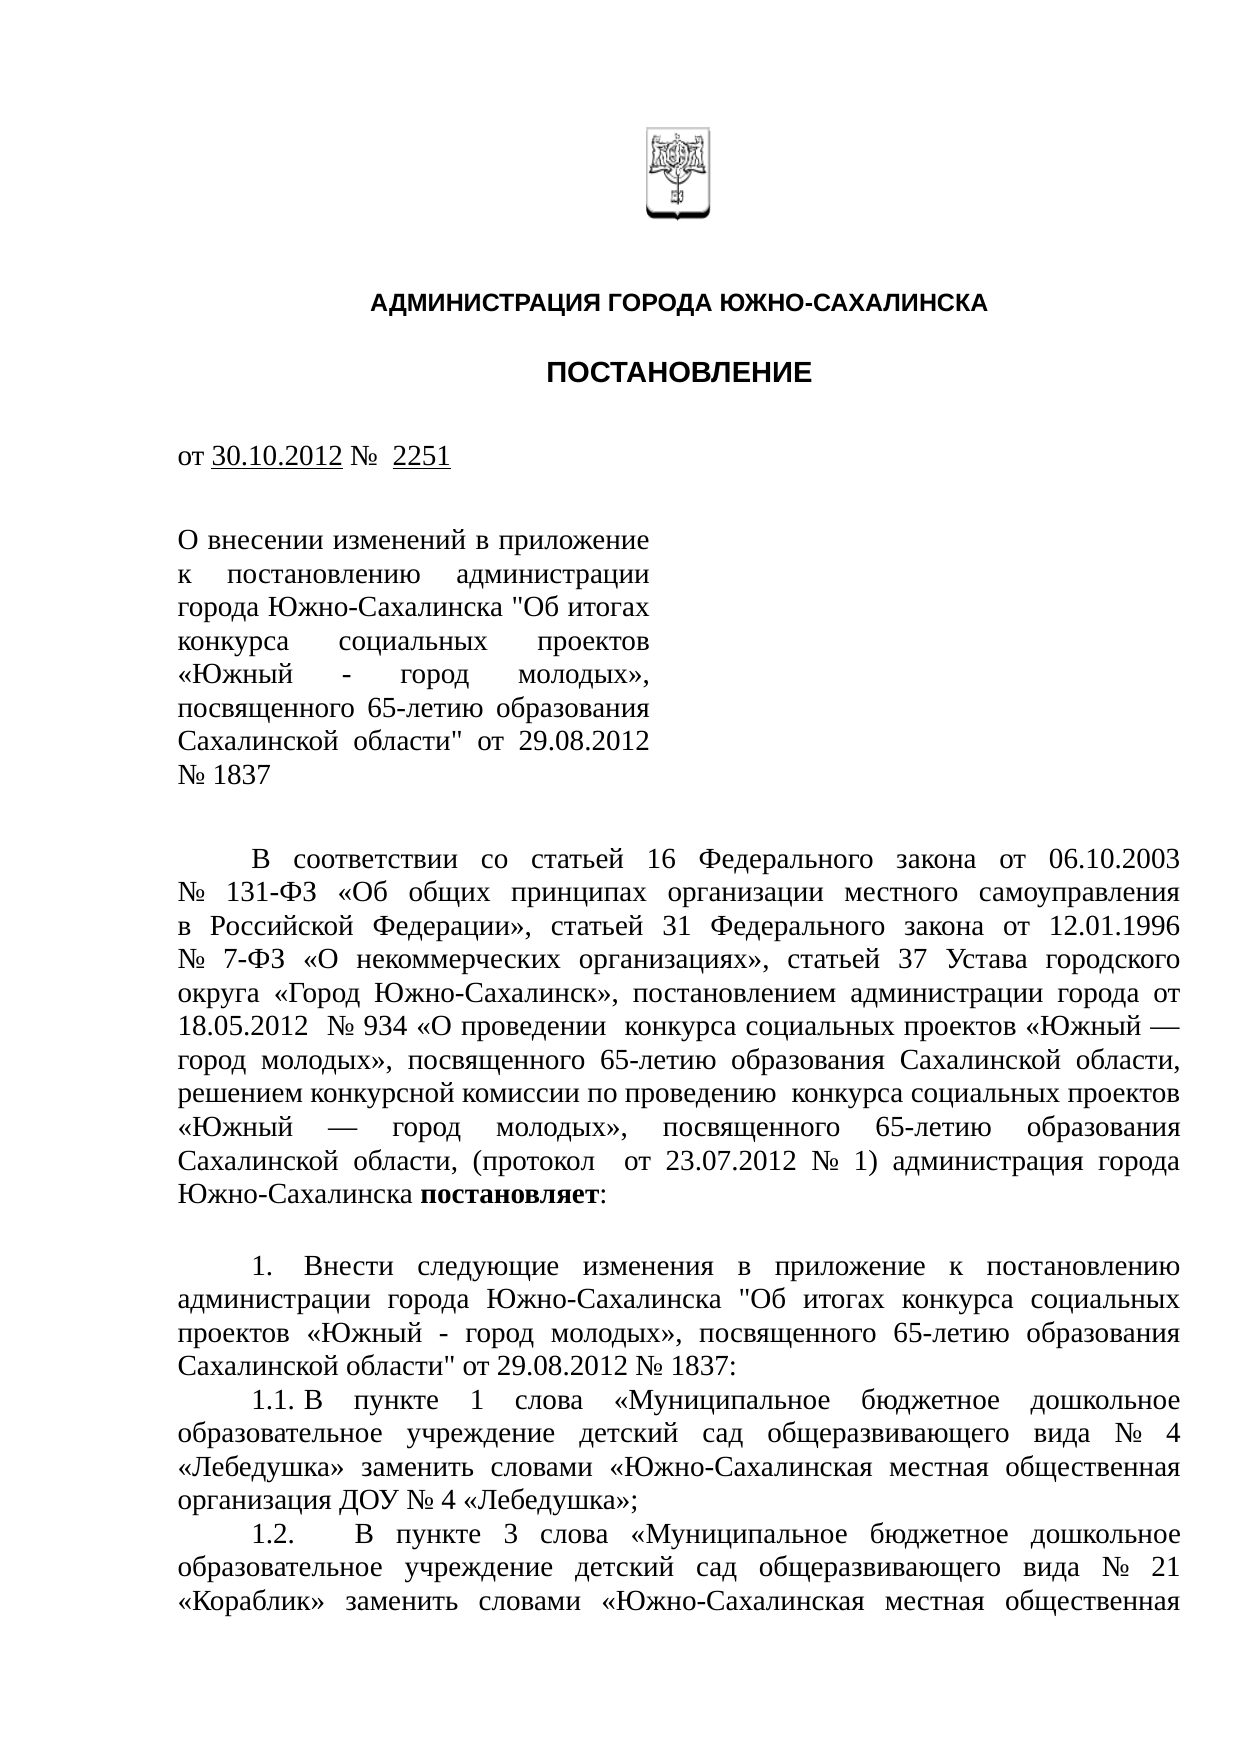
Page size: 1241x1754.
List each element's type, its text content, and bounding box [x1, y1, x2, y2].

list В пункте 1 слова «Муниципальное бюджетное дошкольное образовательное учреждение детский сад общеразвивающего вида № 4 «Лебедушка» заменить словами «Южно-Сахалинская местная общественная организация ДОУ № 4 «Лебедушка»; [177, 1382, 1181, 1516]
list В пункте 3 слова «Муниципальное бюджетное дошкольное образовательное учреждение детский сад общеразвивающего вида № 21 «Кораблик» заменить словами «Южно-Сахалинская местная общественная [177, 1516, 1181, 1617]
text АДМИНИСТРАЦИЯ ГОРОДА ЮЖНО-САХАЛИНСКА [177, 288, 1181, 317]
text от 30.10.2012 № 2251 [177, 438, 1181, 472]
text О внесении изменений в приложение к постановлению администрации города Южно-Сахалинска "Об итогах конкурса социальных проектов «Южный - город молодых», посвященного 65-летию образования Сахалинской области" от 29.08.2012 № 1837 [177, 522, 650, 791]
text ПОСТАНОВЛЕНИЕ [177, 355, 1181, 388]
text В соответствии со статьей 16 Федерального закона от 06.10.2003 № 131-ФЗ «Об общих принципах организации местного самоуправления в Российской Федерации», статьей 31 Федерального закона от 12.01.1996 № 7-ФЗ «О некоммерческих организациях», статьей 37 Устава городского округа «Город Южно-Сахалинск», постановлением администрации города от 18.05.2012 № 934 «О проведении конкурса социальных проектов «Южный — город молодых», посвященного 65-летию образования Сахалинской области, решением конкурсной комиссии по проведению конкурса социальных проектов «Южный — город молодых», посвященного 65-летию образования Сахалинской области, (протокол от 23.07.2012 № 1) администрация города Южно-Сахалинска постановляет: [177, 841, 1181, 1210]
list Внести следующие изменения в приложение к постановлению администрации города Южно-Сахалинска "Об итогах конкурса социальных проектов «Южный - город молодых», посвященного 65-летию образования Сахалинской области" от 29.08.2012 № 1837: [177, 1248, 1181, 1382]
